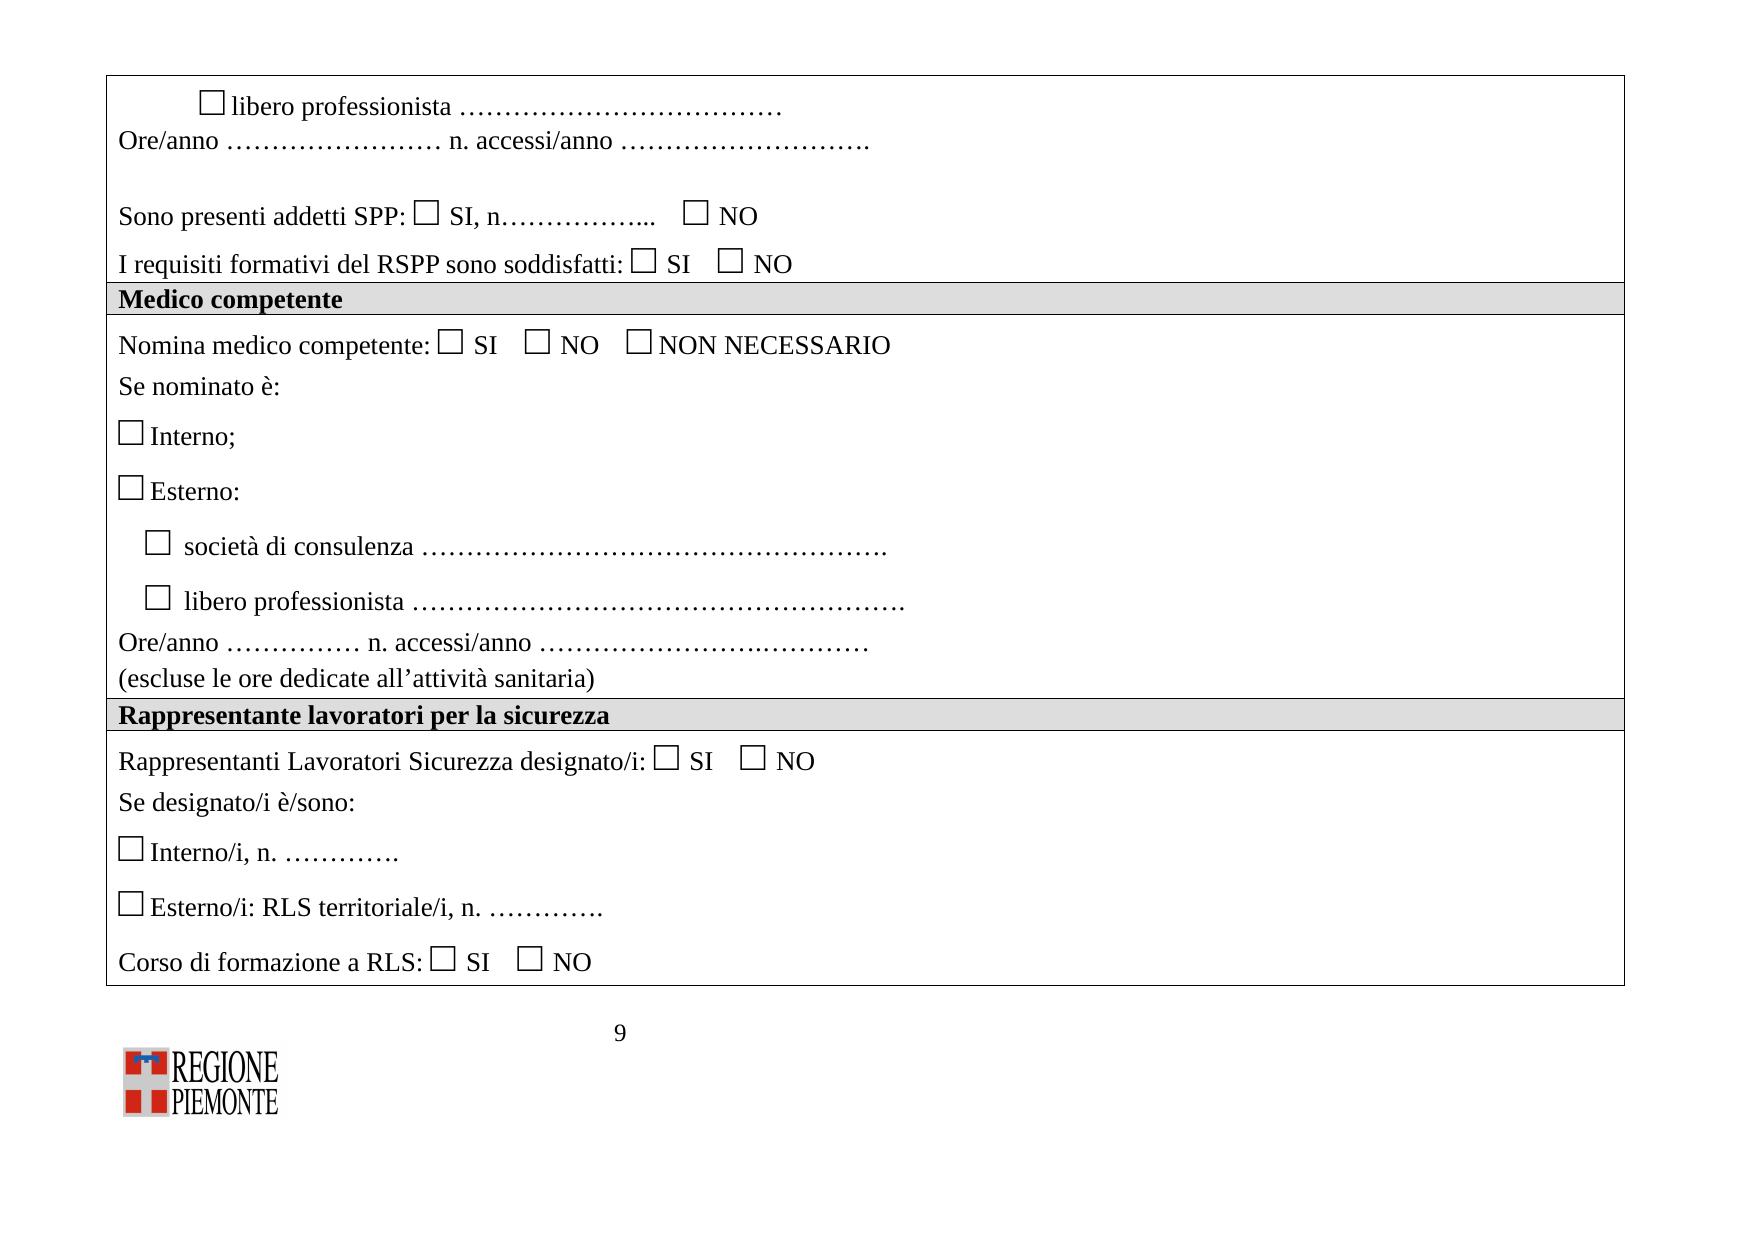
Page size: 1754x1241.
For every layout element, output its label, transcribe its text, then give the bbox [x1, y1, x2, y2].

table_cell Nomina medico competente: □ SI □ NO □ NON NECESSARIO Se nominato è: □ Interno; □ Esterno: □ società di consulenza ……………………………………………. □ libero professionista ………………………………………………. Ore/anno …………… n. accessi/anno …………………….………… (escluse le ore dedicate all’attività sanitaria) [107, 315, 1624, 698]
picture [118, 1041, 288, 1122]
table_cell Medico competente [107, 283, 1624, 314]
table_cell □ libero professionista ……………………………… Ore/anno …………………… n. accessi/anno ………………………. Sono presenti addetti SPP: □ SI, n……………... □ NO I requisiti formativi del RSPP sono soddisfatti: □ SI □ NO [107, 76, 1624, 282]
table_cell Rappresentanti Lavoratori Sicurezza designato/i: □ SI □ NO Se designato/i è/sono: □ Interno/i, n. …………. □ Esterno/i: RLS territoriale/i, n. …………. Corso di formazione a RLS: □ SI □ NO [107, 731, 1624, 984]
table_cell Rappresentante lavoratori per la sicurezza [107, 699, 1624, 730]
